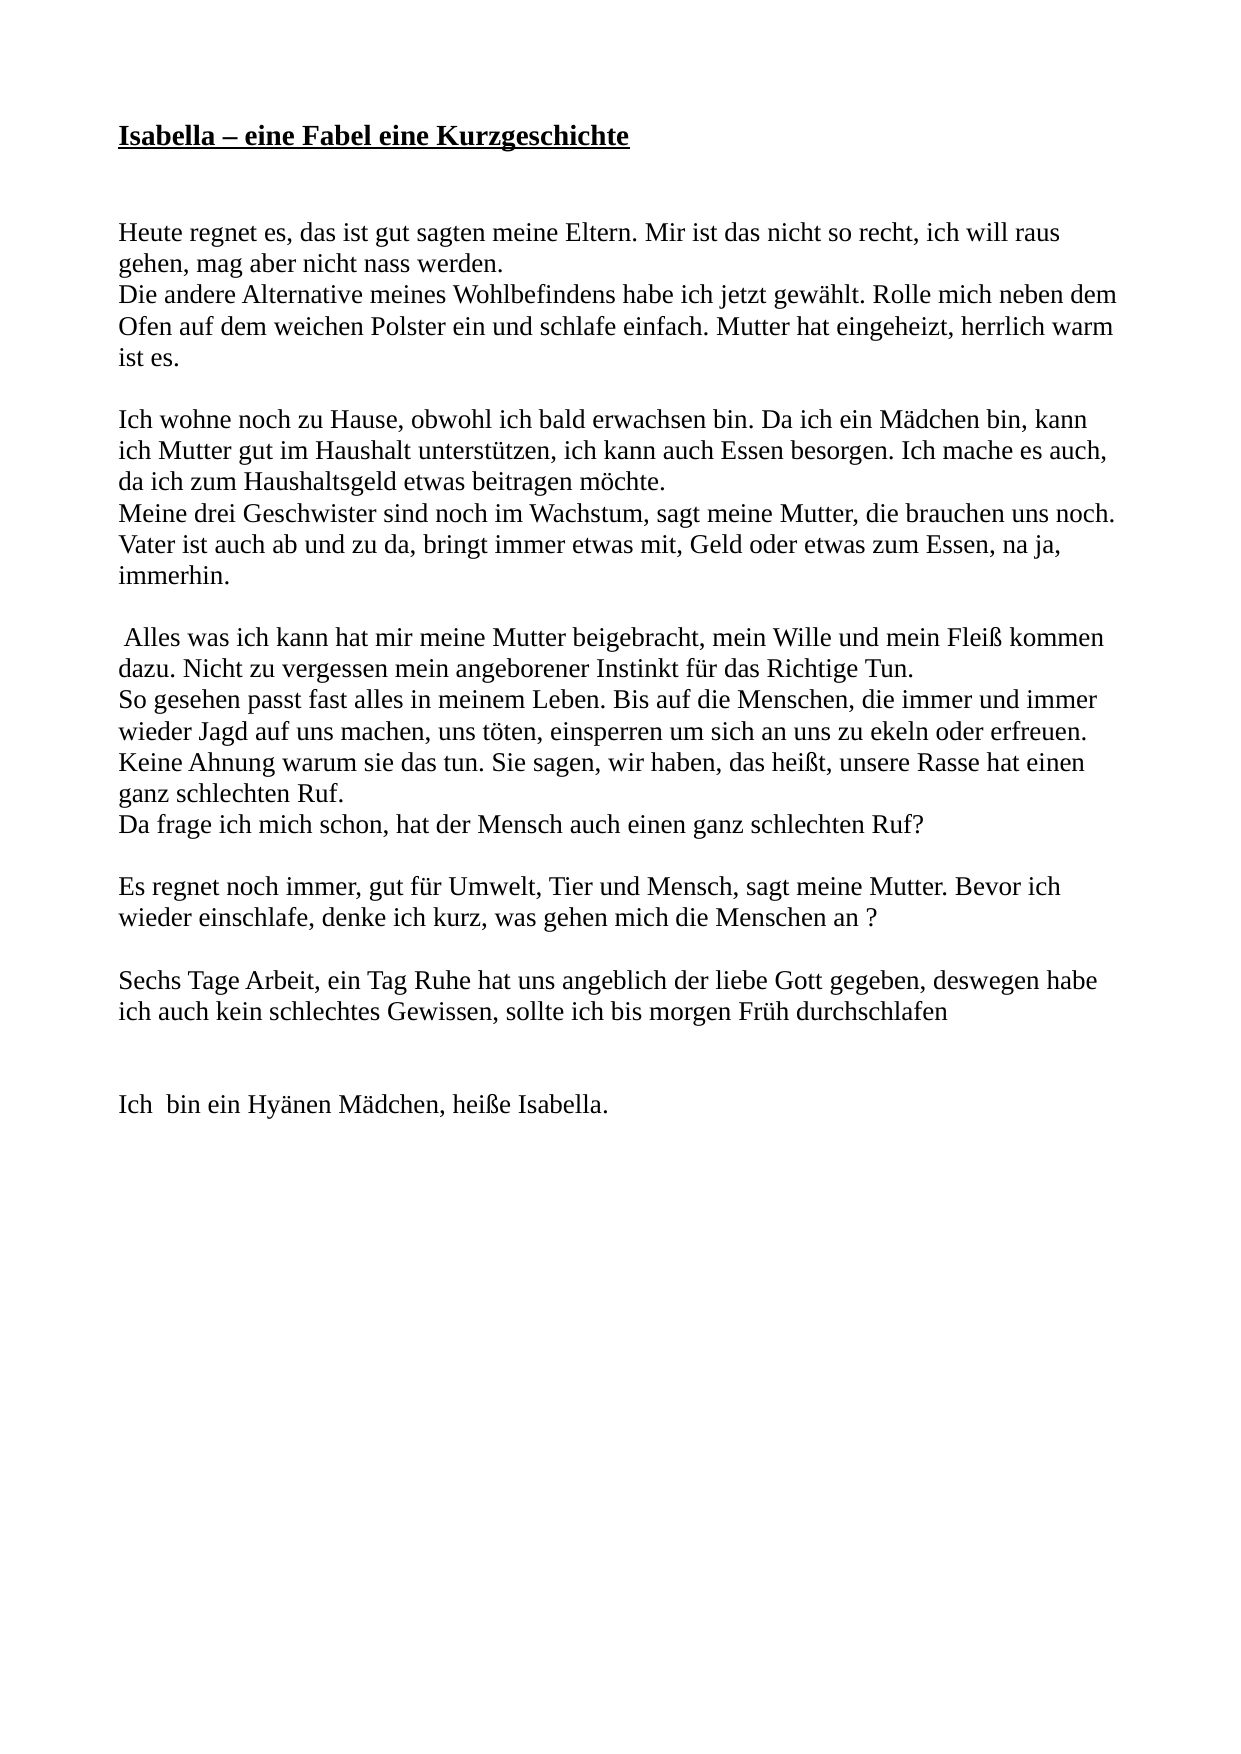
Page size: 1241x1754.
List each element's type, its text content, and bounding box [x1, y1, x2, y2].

text Isabella – eine Fabel eine Kurzgeschichte [118, 118, 1122, 152]
text Vater ist auch ab und zu da, bringt immer etwas mit, Geld oder etwas zum Essen, na ja, immerhin. [118, 528, 1122, 590]
text So gesehen passt fast alles in meinem Leben. Bis auf die Menschen, die immer und immer wieder Jagd auf uns machen, uns töten, einsperren um sich an uns zu ekeln oder erfreuen. Keine Ahnung warum sie das tun. Sie sagen, wir haben, das heißt, unsere Rasse hat einen ganz schlechten Ruf. [118, 683, 1122, 808]
text Sechs Tage Arbeit, ein Tag Ruhe hat uns angeblich der liebe Gott gegeben, deswegen habe ich auch kein schlechtes Gewissen, sollte ich bis morgen Früh durchschlafen [118, 964, 1122, 1026]
text Alles was ich kann hat mir meine Mutter beigebracht, mein Wille und mein Fleiß kommen dazu. Nicht zu vergessen mein angeborener Instinkt für das Richtige Tun. [118, 621, 1122, 683]
text Die andere Alternative meines Wohlbefindens habe ich jetzt gewählt. Rolle mich neben dem Ofen auf dem weichen Polster ein und schlafe einfach. Mutter hat eingeheizt, herrlich warm ist es. [118, 279, 1122, 372]
text Ich bin ein Hyänen Mädchen, heiße Isabella. [118, 1088, 1122, 1119]
text Meine drei Geschwister sind noch im Wachstum, sagt meine Mutter, die brauchen uns noch. [118, 497, 1122, 528]
text Es regnet noch immer, gut für Umwelt, Tier und Mensch, sagt meine Mutter. Bevor ich wieder einschlafe, denke ich kurz, was gehen mich die Menschen an ? [118, 870, 1122, 933]
text Heute regnet es, das ist gut sagten meine Eltern. Mir ist das nicht so recht, ich will raus gehen, mag aber nicht nass werden. [118, 216, 1122, 279]
text Ich wohne noch zu Hause, obwohl ich bald erwachsen bin. Da ich ein Mädchen bin, kann ich Mutter gut im Haushalt unterstützen, ich kann auch Essen besorgen. Ich mache es auch, da ich zum Haushaltsgeld etwas beitragen möchte. [118, 403, 1122, 497]
text Da frage ich mich schon, hat der Mensch auch einen ganz schlechten Ruf? [118, 808, 1122, 839]
